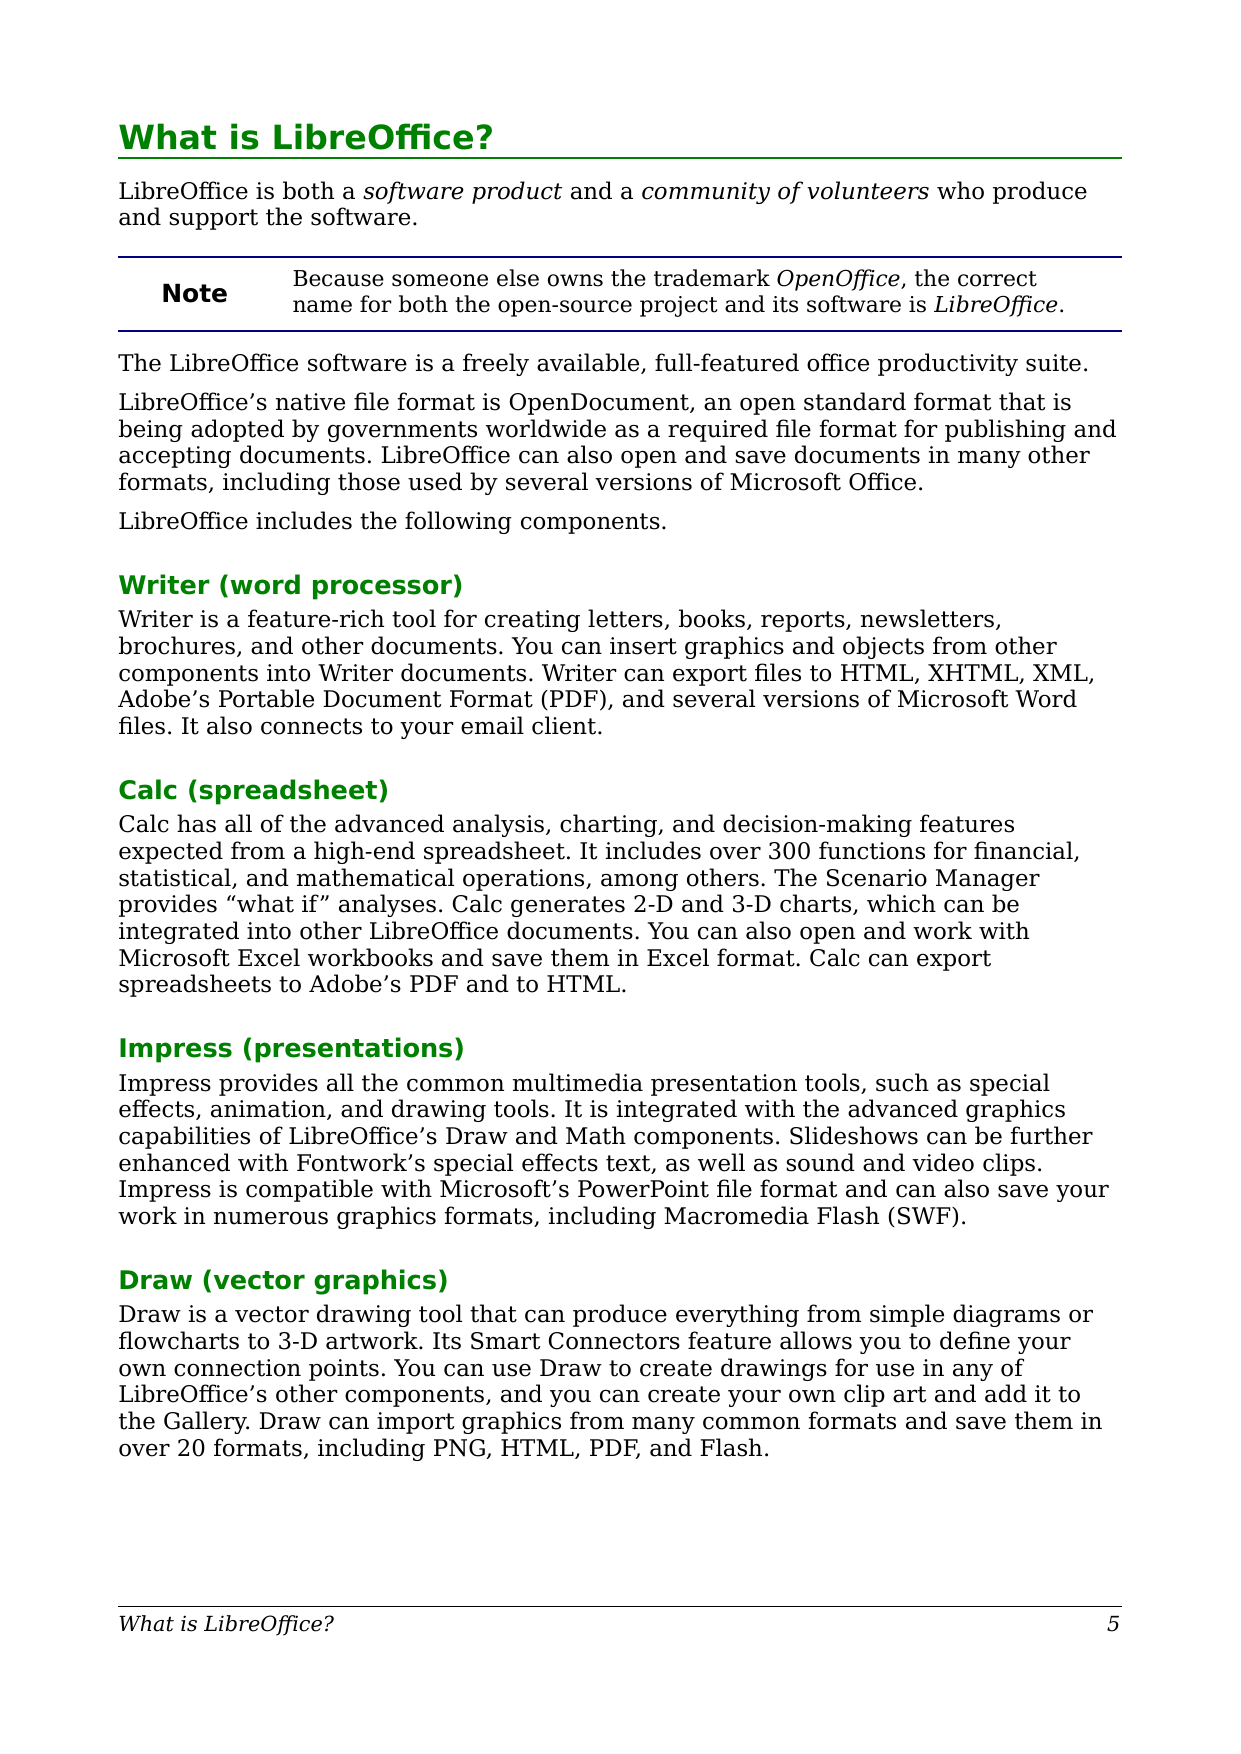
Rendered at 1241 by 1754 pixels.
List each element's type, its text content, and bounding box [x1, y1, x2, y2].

subtitle What is LibreOffice? [118, 118, 1122, 157]
text LibreOffice includes the following components. [118, 508, 1122, 535]
text The LibreOffice software is a freely available, full-featured office productivity suite. [118, 350, 1122, 377]
text Draw is a vector drawing tool that can produce everything from simple diagrams or flowcharts to 3-D artwork. Its Smart Connectors feature allows you to define your own connection points. You can use Draw to create drawings for use in any of LibreOffice’s other components, and you can create your own clip art and add it to the Gallery. Draw can import graphics from many common formats and save them in over 20 formats, including PNG, HTML, PDF, and Flash. [118, 1302, 1122, 1462]
text Calc has all of the advanced analysis, charting, and decision-making features expected from a high-end spreadsheet. It includes over 300 functions for financial, statistical, and mathematical operations, among others. The Scenario Manager provides “what if” analyses. Calc generates 2-D and 3-D charts, which can be integrated into other LibreOffice documents. You can also open and work with Microsoft Excel workbooks and save them in Excel format. Calc can export spreadsheets to Adobe’s PDF and to HTML. [118, 812, 1122, 998]
subtitle Impress (presentations) [118, 1034, 1122, 1063]
subtitle Draw (vector graphics) [118, 1265, 1122, 1295]
text LibreOffice is both a software product and a community of volunteers who produce and support the software. [118, 178, 1122, 231]
text Writer is a feature-rich tool for creating letters, books, reports, newsletters, brochures, and other documents. You can insert graphics and objects from other components into Writer documents. Writer can export files to HTML, XHTML, XML, Adobe’s Portable Document Format (PDF), and several versions of Microsoft Word files. It also connects to your email client. [118, 607, 1122, 740]
subtitle Writer (word processor) [118, 570, 1122, 600]
text LibreOffice’s native file format is OpenDocument, an open standard format that is being adopted by governments worldwide as a required file format for publishing and accepting documents. LibreOffice can also open and save documents in many other formats, including those used by several versions of Microsoft Office. [118, 389, 1122, 496]
table_header Because someone else owns the trademark OpenOffice, the correct name for both the open-source project and its software is LibreOffice. [271, 258, 1122, 330]
table_header Note [118, 258, 271, 330]
text Impress provides all the common multimedia presentation tools, such as special effects, animation, and drawing tools. It is integrated with the advanced graphics capabilities of LibreOffice’s Draw and Math components. Slideshows can be further enhanced with Fontwork’s special effects text, as well as sound and video clips. Impress is compatible with Microsoft’s PowerPoint file format and can also save your work in numerous graphics formats, including Macromedia Flash (SWF). [118, 1070, 1122, 1230]
subtitle Calc (spreadsheet) [118, 775, 1122, 805]
